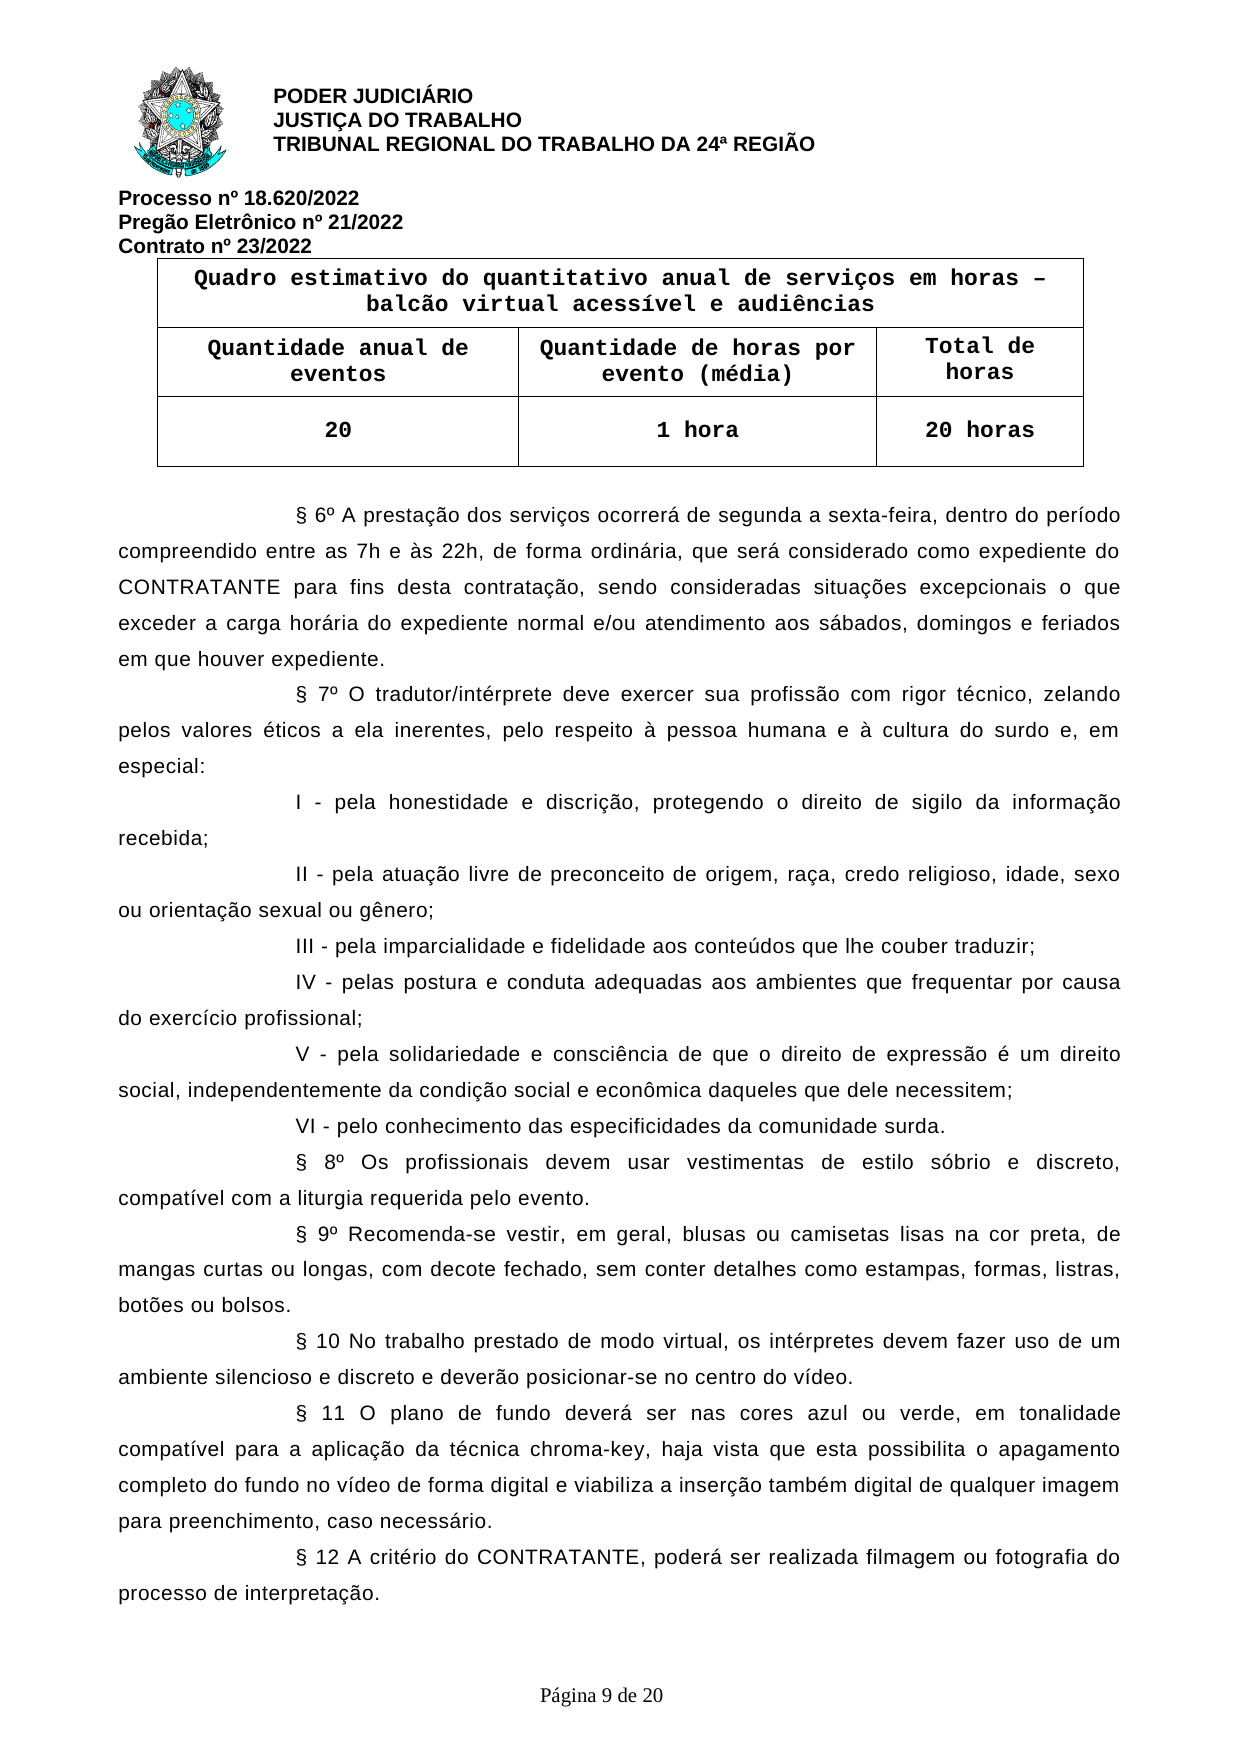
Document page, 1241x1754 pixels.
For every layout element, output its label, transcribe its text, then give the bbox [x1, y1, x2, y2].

text § 8º Os profissionais devem usar vestimentas de estilo sóbrio e discreto, compatível com a liturgia requerida pelo evento. [118, 1149, 1122, 1209]
table_cell 20 [158, 397, 518, 466]
table_cell Quantidade de horas por evento (média) [519, 328, 876, 396]
table_header Quadro estimativo do quantitativo anual de serviços em horas – balcão virtual acessível e audiências [158, 259, 1083, 327]
picture [133, 66, 228, 178]
text § 10 No trabalho prestado de modo virtual, os intérpretes devem fazer uso de um ambiente silencioso e discreto e deverão posicionar-se no centro do vídeo. [118, 1329, 1122, 1389]
table_cell Quantidade anual de eventos [158, 328, 518, 396]
text § 12 A critério do CONTRATANTE, poderá ser realizada filmagem ou fotografia do processo de interpretação. [118, 1545, 1122, 1605]
table_cell Total de horas [877, 328, 1083, 396]
table_cell 1 hora [519, 397, 876, 466]
text § 11 O plano de fundo deverá ser nas cores azul ou verde, em tonalidade compatível para a aplicação da técnica chroma-key, haja vista que esta possibilita o apagamento completo do fundo no vídeo de forma digital e viabiliza a inserção também digital de qualquer imagem para preenchimento, caso necessário. [118, 1401, 1122, 1533]
text II - pela atuação livre de preconceito de origem, raça, credo religioso, idade, sexo ou orientação sexual ou gênero; [118, 862, 1122, 922]
text IV - pelas postura e conduta adequadas aos ambientes que frequentar por causa do exercício profissional; [118, 970, 1122, 1030]
text III - pela imparcialidade e fidelidade aos conteúdos que lhe couber traduzir; [118, 934, 1122, 958]
table_cell 20 horas [877, 397, 1083, 466]
text § 6º A prestação dos serviços ocorrerá de segunda a sexta-feira, dentro do período compreendido entre as 7h e às 22h, de forma ordinária, que será considerado como expediente do CONTRATANTE para fins desta contratação, sendo consideradas situações excepcionais o que exceder a carga horária do expediente normal e/ou atendimento aos sábados, domingos e feriados em que houver expediente. [118, 503, 1122, 670]
text § 7º O tradutor/intérprete deve exercer sua profissão com rigor técnico, zelando pelos valores éticos a ela inerentes, pelo respeito à pessoa humana e à cultura do surdo e, em especial: [118, 682, 1122, 778]
text § 9º Recomenda-se vestir, em geral, blusas ou camisetas lisas na cor preta, de mangas curtas ou longas, com decote fechado, sem conter detalhes como estampas, formas, listras, botões ou bolsos. [118, 1221, 1122, 1317]
text V - pela solidariedade e consciência de que o direito de expressão é um direito social, independentemente da condição social e econômica daqueles que dele necessitem; [118, 1042, 1122, 1102]
text I - pela honestidade e discrição, protegendo o direito de sigilo da informação recebida; [118, 790, 1122, 850]
text VI - pelo conhecimento das especificidades da comunidade surda. [118, 1113, 1122, 1137]
